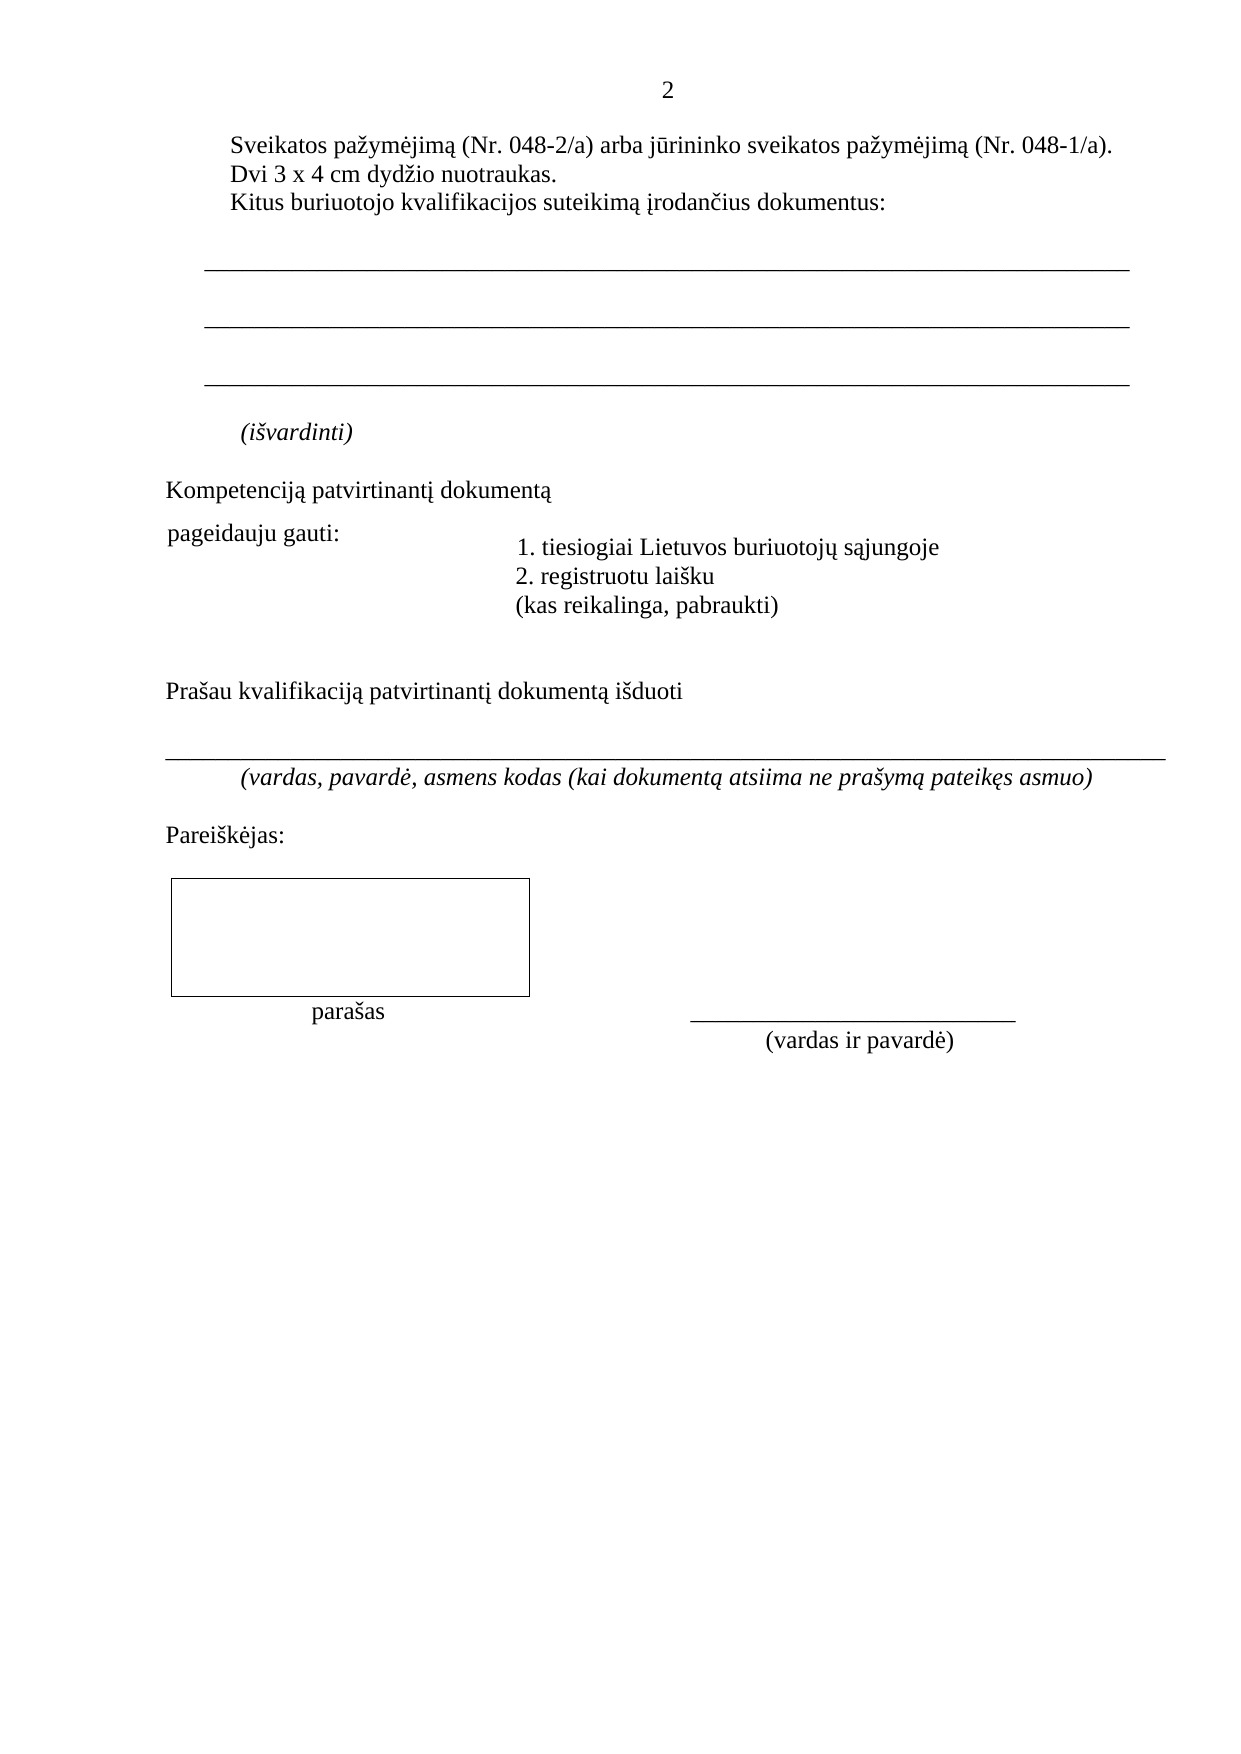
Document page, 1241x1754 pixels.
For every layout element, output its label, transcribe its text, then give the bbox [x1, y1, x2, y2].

text Pareiškėjas: [165, 820, 1170, 849]
text (vardas ir pavardė) [165, 1025, 1170, 1054]
table_header pageidauju gauti: [154, 504, 515, 561]
text __________________________________________________________________________ [165, 360, 1170, 389]
text ________________________________________________________________________________ [165, 734, 1170, 762]
table_cell 2. registruotu laišku [515, 561, 1099, 590]
table_header [172, 879, 529, 996]
table_cell [154, 561, 515, 590]
text  Sveikatos pažymėjimą (Nr. 048-2/a) arba jūrininko sveikatos pažymėjimą (Nr. 048-1/a). [165, 130, 1170, 159]
text __________________________________________________________________________ [165, 245, 1170, 274]
text (išvardinti) [165, 417, 1170, 446]
text __________________________________________________________________________ [165, 302, 1170, 331]
text Kompetenciją patvirtinantį dokumentą [165, 475, 1170, 504]
text  Dvi 3 x 4 cm dydžio nuotraukas. [165, 159, 1170, 187]
table_header 1. tiesiogiai Lietuvos buriuotojų sąjungoje [515, 504, 1099, 561]
text (vardas, pavardė, asmens kodas (kai dokumentą atsiima ne prašymą pateikęs asmuo) [165, 762, 1170, 791]
text parašas __________________________ [165, 996, 1170, 1025]
text Prašau kvalifikaciją patvirtinantį dokumentą išduoti [165, 676, 1170, 705]
text  Kitus buriuotojo kvalifikacijos suteikimą įrodančius dokumentus: [165, 187, 1170, 216]
table_cell (kas reikalinga, pabraukti) [515, 590, 1099, 619]
table_cell [154, 590, 515, 619]
